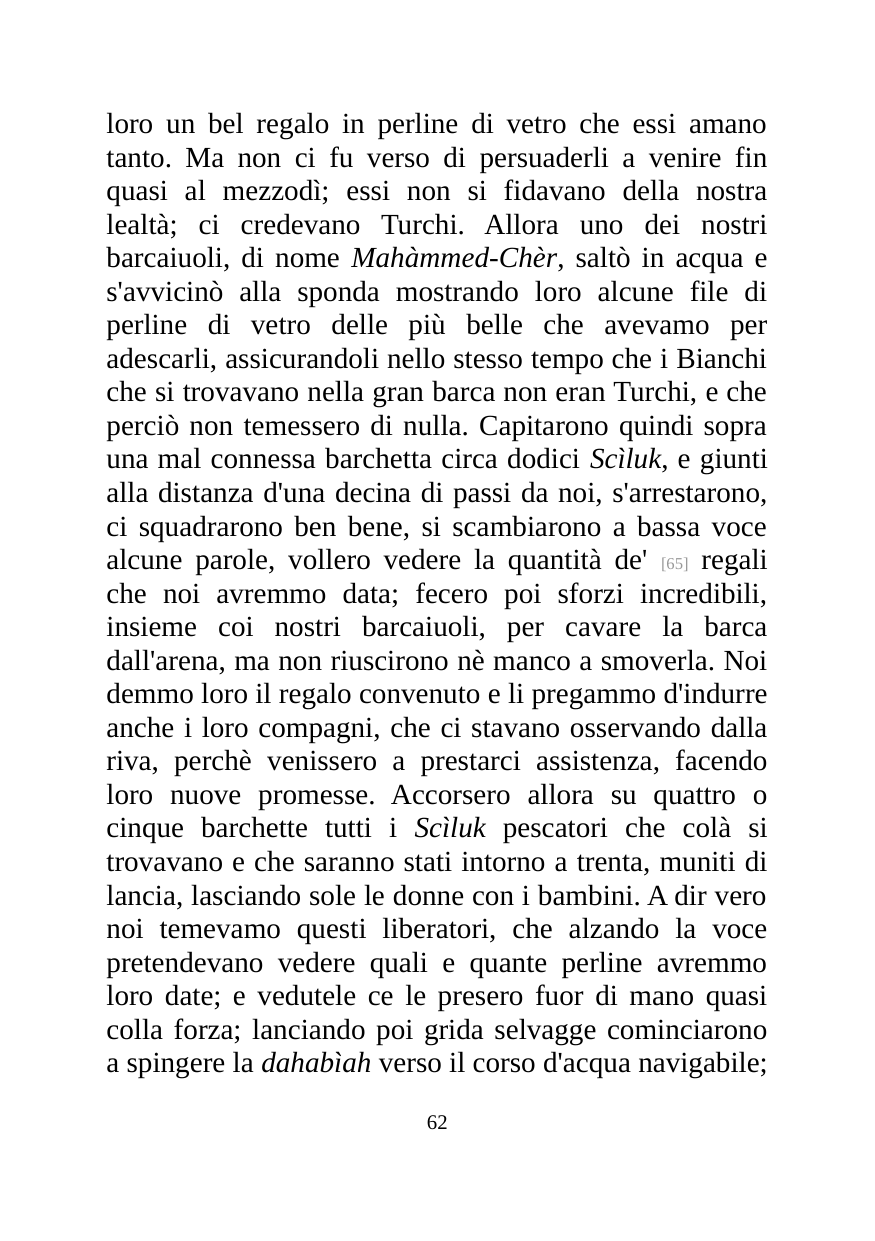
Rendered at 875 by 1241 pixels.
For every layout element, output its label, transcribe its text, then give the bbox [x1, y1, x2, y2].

text loro un bel regalo in perline di vetro che essi amano tanto. Ma non ci fu verso di persuaderli a venire fin quasi al mezzodì; essi non si fidavano della nostra lealtà; ci credevano Turchi. Allora uno dei nostri barcaiuoli, di nome Mahàmmed-Chèr, saltò in acqua e s'avvicinò alla sponda mostrando loro alcune file di perline di vetro delle più belle che avevamo per adescarli, assicurandoli nello stesso tempo che i Bianchi che si trovavano nella gran barca non eran Turchi, e che perciò non temessero di nulla. Capitarono quindi sopra una mal connessa barchetta circa dodici Scìluk, e giunti alla distanza d'una decina di passi da noi, s'arrestarono, ci squadrarono ben bene, si scambiarono a bassa voce alcune parole, vollero vedere la quantità de' [65] regali che noi avremmo data; fecero poi sforzi incredibili, insieme coi nostri barcaiuoli, per cavare la barca dall'arena, ma non riuscirono nè manco a smoverla. Noi demmo loro il regalo convenuto e li pregammo d'indurre anche i loro compagni, che ci stavano osservando dalla riva, perchè venissero a prestarci assistenza, facendo loro nuove promesse. Accorsero allora su quattro o cinque barchette tutti i Scìluk pescatori che colà si trovavano e che saranno stati intorno a trenta, muniti di lancia, lasciando sole le donne con i bambini. A dir vero noi temevamo questi liberatori, che alzando la voce pretendevano vedere quali e quante perline avremmo loro date; e vedutele ce le presero fuor di mano quasi colla forza; lanciando poi grida selvagge cominciarono a spingere la dahabìah verso il corso d'acqua navigabile; [106, 106, 768, 1079]
